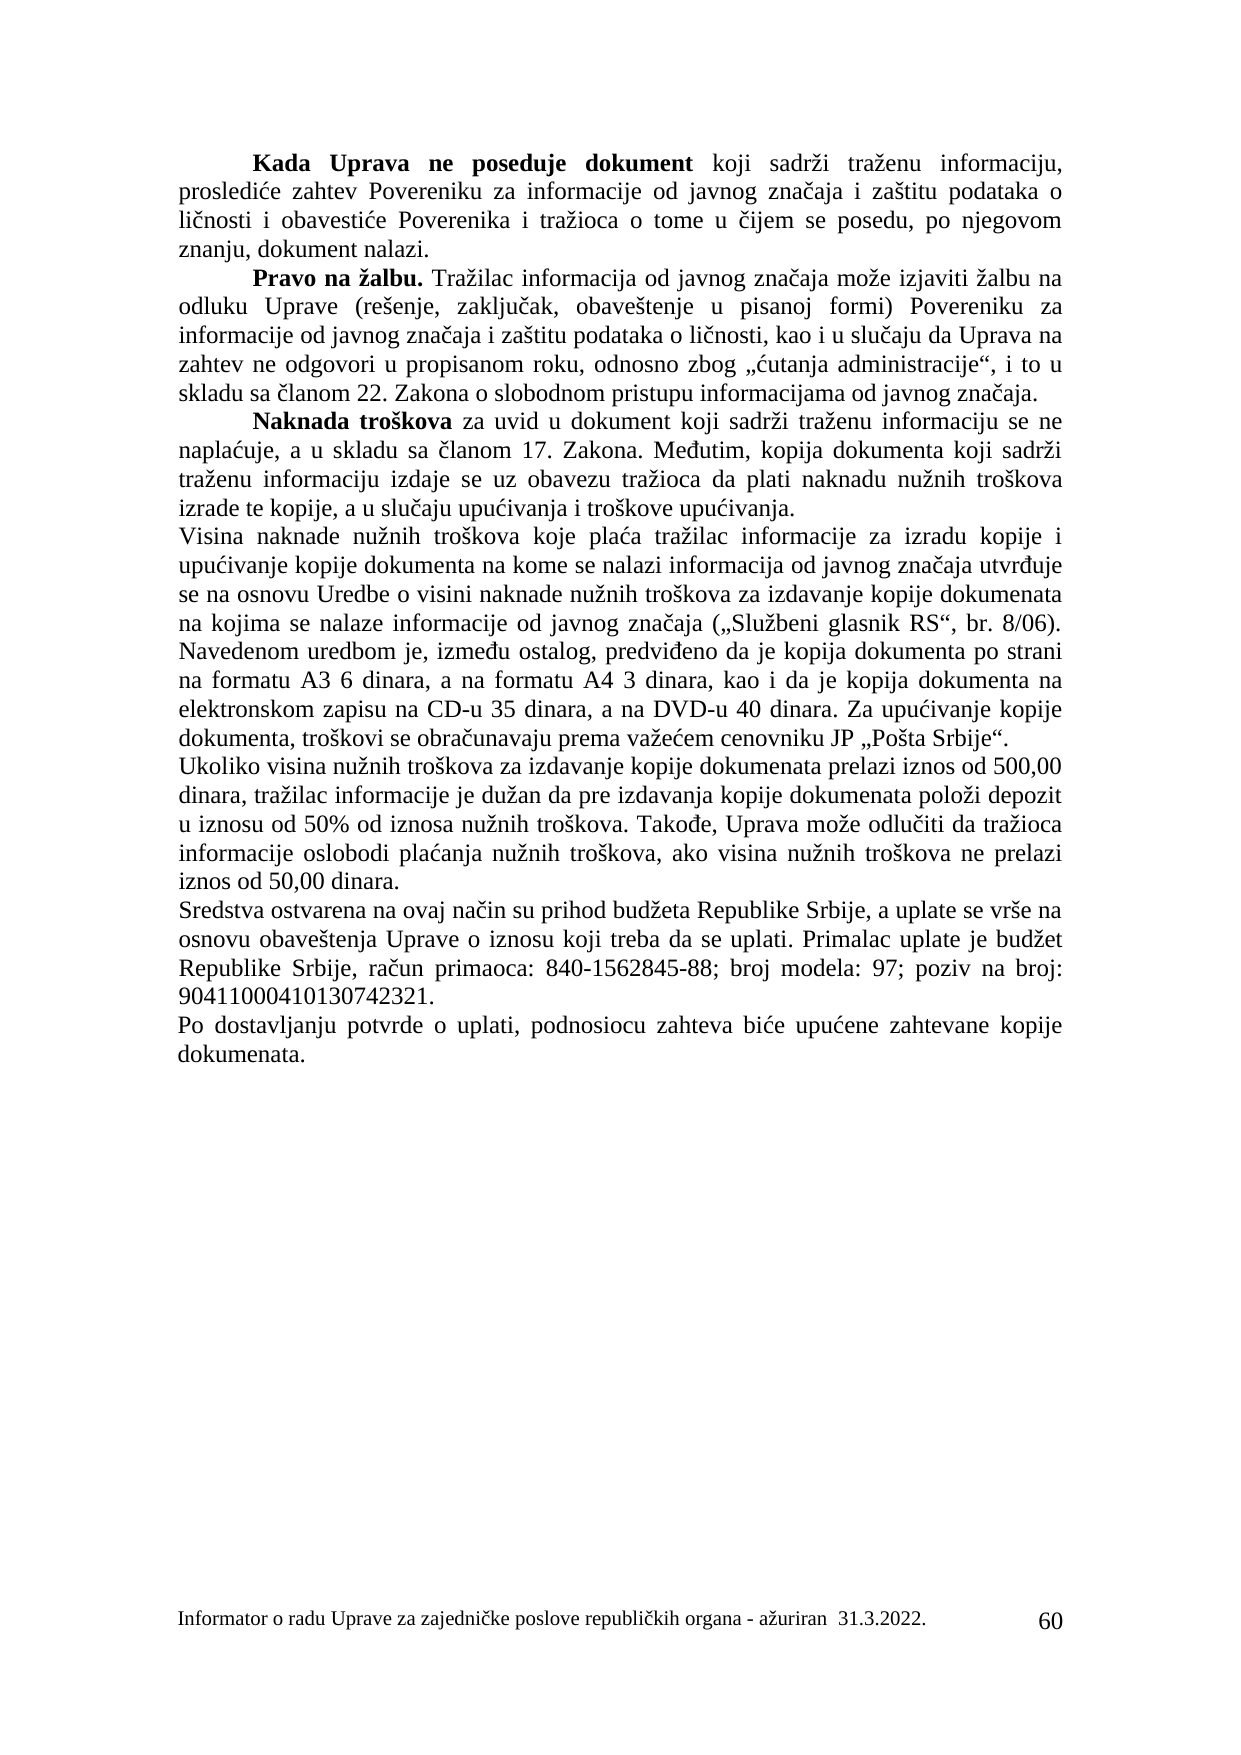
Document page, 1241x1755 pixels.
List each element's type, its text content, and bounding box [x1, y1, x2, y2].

text Sredstva ostvarena na ovaj način su prihod budžeta Republike Srbije, a uplate se vrše na osnovu obaveštenja Uprave o iznosu koji treba da se uplati. Primalac uplate je budžet Republike Srbije, račun primaoca: 840-1562845-88; broj modela: 97; poziv na broj: 90411000410130742321. [178, 895, 1063, 1010]
text Po dostavlјanju potvrde o uplati, podnosiocu zahteva biće upućene zahtevane kopije dokumenata. [177, 1010, 1063, 1068]
text Visina naknade nužnih troškova koje plaća tražilac informacije za izradu kopije i upućivanje kopije dokumenta na kome se nalazi informacija od javnog značaja utvrđuje se na osnovu Uredbe o visini naknade nužnih troškova za izdavanje kopije dokumenata na kojima se nalaze informacije od javnog značaja („Službeni glasnik RS“, br. 8/06). Navedenom uredbom je, između ostalog, predviđeno da je kopija dokumenta po strani na formatu A3 6 dinara, a na formatu A4 3 dinara, kao i da je kopija dokumenta na elektronskom zapisu na CD-u 35 dinara, a na DVD-u 40 dinara. Za upućivanje kopije dokumenta, troškovi se obračunavaju prema važećem cenovniku JP „Pošta Srbije“. [178, 521, 1063, 751]
text Kada Uprava ne poseduje dokument koji sadrži traženu informaciju, proslediće zahtev Povereniku za informacije od javnog značaja i zaštitu podataka o ličnosti i obavestiće Poverenika i tražioca o tome u čijem se posedu, po njegovom znanju, dokument nalazi. [178, 148, 1063, 263]
text Naknada troškova za uvid u dokument koji sadrži traženu informaciju se ne naplaćuje, a u skladu sa članom 17. Zakona. Međutim, kopija dokumenta koji sadrži traženu informaciju izdaje se uz obavezu tražioca da plati naknadu nužnih troškova izrade te kopije, a u slučaju upućivanja i troškove upućivanja. [178, 406, 1063, 521]
text Pravo na žalbu. Tražilac informacija od javnog značaja može izjaviti žalbu na odluku Uprave (rešenje, zaklјučak, obaveštenje u pisanoj formi) Povereniku za informacije od javnog značaja i zaštitu podataka o ličnosti, kao i u slučaju da Uprava na zahtev ne odgovori u propisanom roku, odnosno zbog „ćutanja administracije“, i to u skladu sa članom 22. Zakona o slobodnom pristupu informacijama od javnog značaja. [178, 263, 1063, 406]
text Ukoliko visina nužnih troškova za izdavanje kopije dokumenata prelazi iznos od 500,00 dinara, tražilac informacije je dužan da pre izdavanja kopije dokumenata položi depozit u iznosu od 50% od iznosa nužnih troškova. Takođe, Uprava može odlučiti da tražioca informacije oslobodi plaćanja nužnih troškova, ako visina nužnih troškova ne prelazi iznos od 50,00 dinara. [178, 751, 1063, 895]
